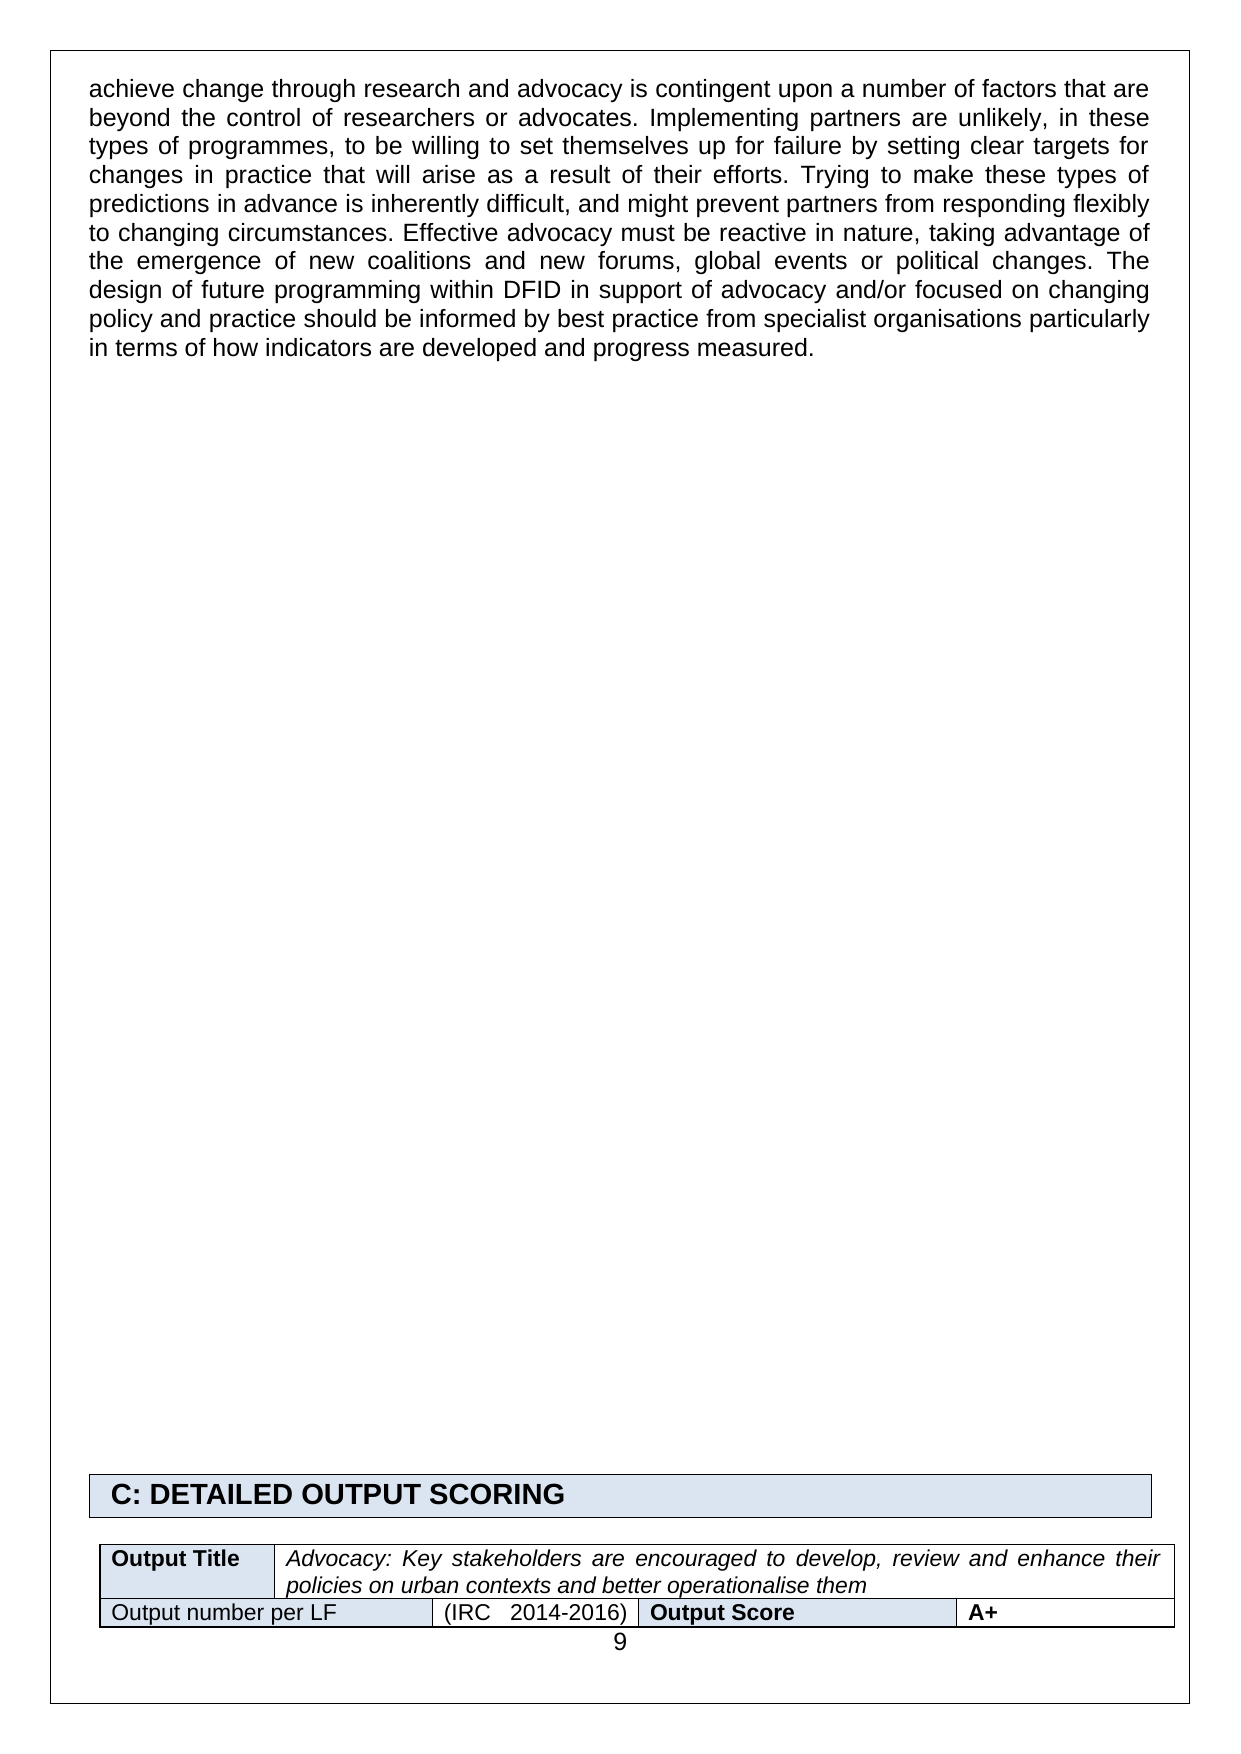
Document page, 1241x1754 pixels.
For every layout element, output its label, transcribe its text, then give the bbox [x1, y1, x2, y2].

table_cell Output Score [639, 1599, 956, 1626]
table_cell A+ [957, 1599, 1174, 1626]
table_cell Output number per LF [101, 1599, 432, 1626]
text C: DETAILED OUTPUT SCORING [90, 1475, 1151, 1517]
table_header Advocacy: Key stakeholders are encouraged to develop, review and enhance their policies on urban contexts and better operationalise them [275, 1545, 1174, 1598]
table_header Output Title [101, 1545, 274, 1598]
table_cell (IRC 2014-2016) [433, 1599, 638, 1626]
text achieve change through research and advocacy is contingent upon a number of factors that are beyond the control of researchers or advocates. Implementing partners are unlikely, in these types of programmes, to be willing to set themselves up for failure by setting clear targets for changes in practice that will arise as a result of their efforts. Trying to make these types of predictions in advance is inherently difficult, and might prevent partners from responding flexibly to changing circumstances. Effective advocacy must be reactive in nature, taking advantage of the emergence of new coalitions and new forums, global events or political changes. The design of future programming within DFID in support of advocacy and/or focused on changing policy and practice should be informed by best practice from specialist organisations particularly in terms of how indicators are developed and progress measured. [89, 74, 1152, 361]
